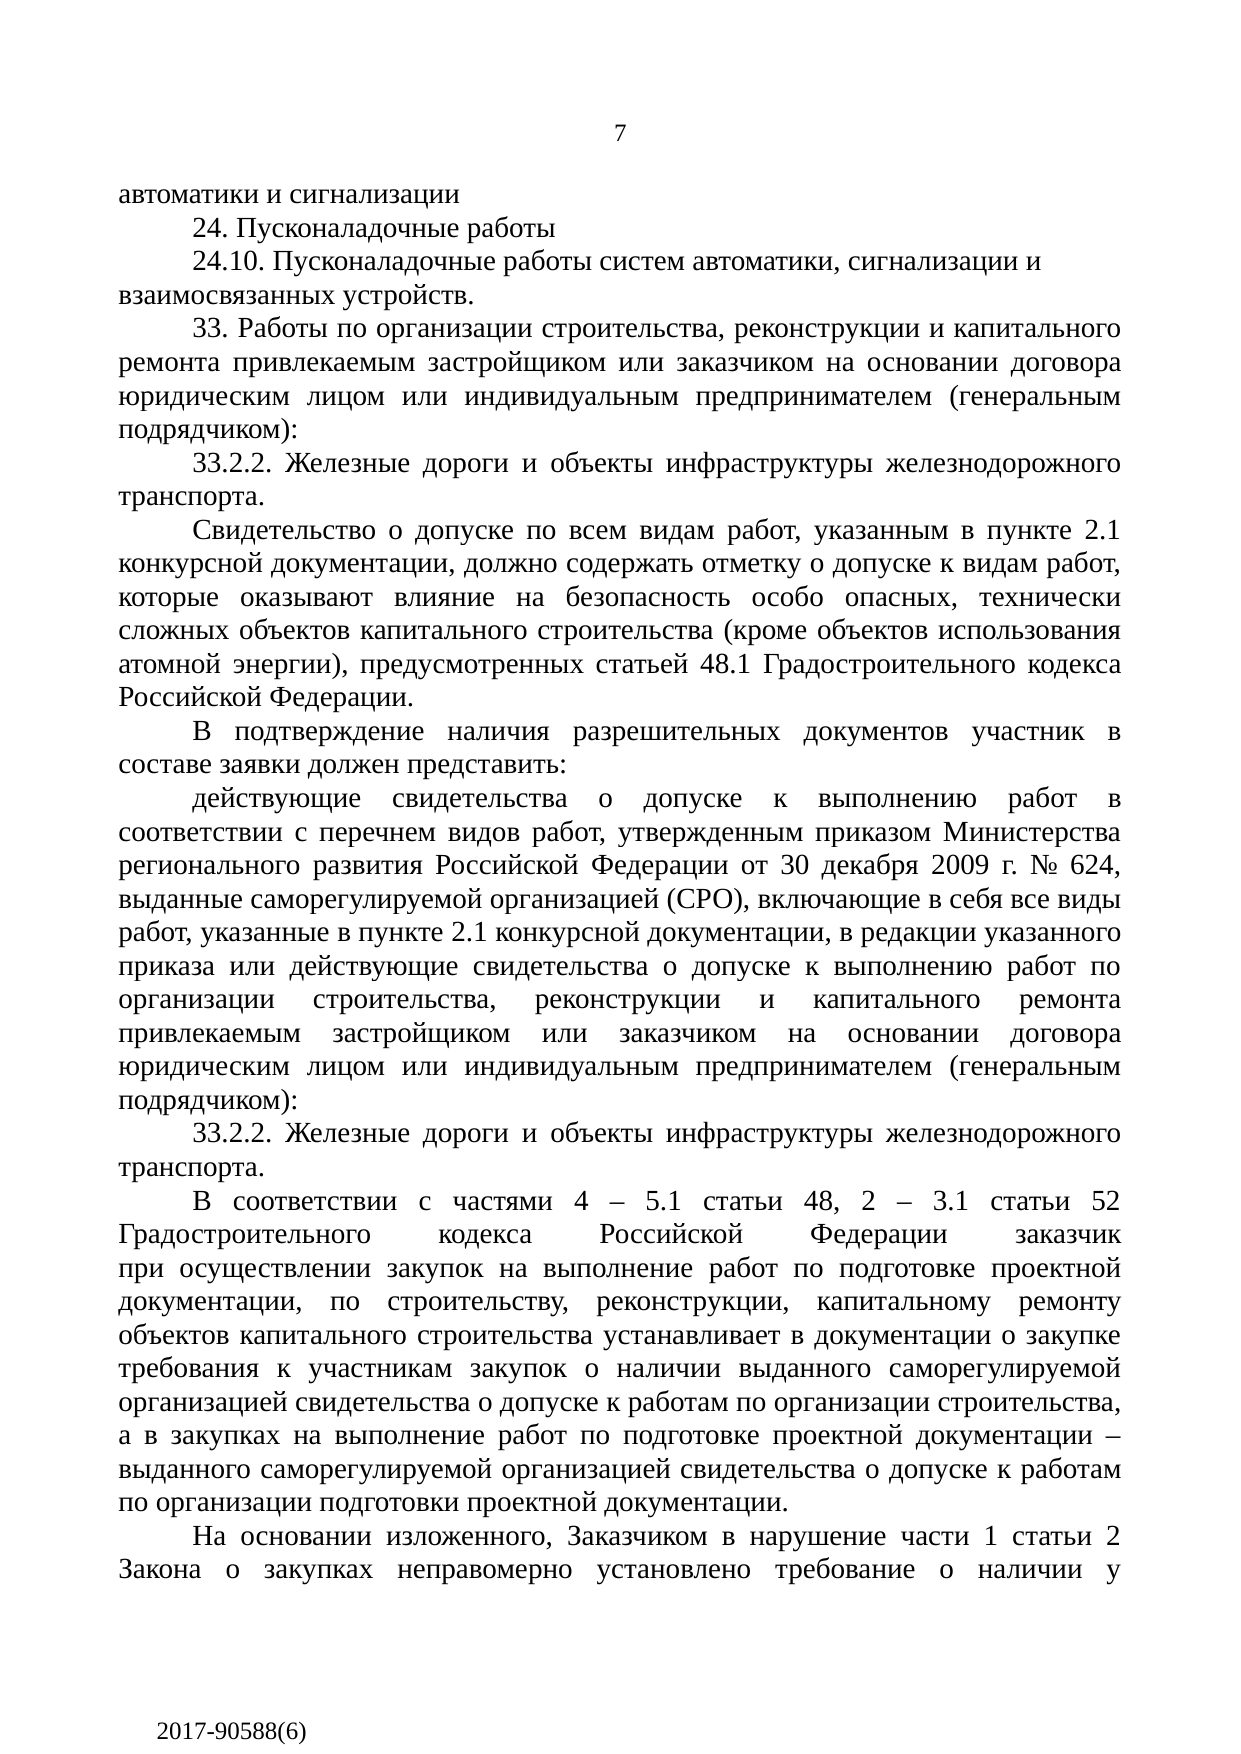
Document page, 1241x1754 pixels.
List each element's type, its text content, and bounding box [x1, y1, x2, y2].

list 33.2.2. Железные дороги и объекты инфраструктуры железнодорожного транспорта. [118, 1116, 1122, 1183]
list В подтверждение наличия разрешительных документов участник в составе заявки должен представить: [118, 713, 1122, 780]
text автоматики и сигнализации [118, 176, 1122, 210]
list Свидетельство о допуске по всем видам работ, указанным в пункте 2.1 конкурсной документации, должно содержать отметку о допуске к видам работ, которые оказывают влияние на безопасность особо опасных, технически сложных объектов капитального строительства (кроме объектов использования атомной энергии), предусмотренных статьей 48.1 Градостроительного кодекса Российской Федерации. [118, 512, 1122, 713]
list 33. Работы по организации строительства, реконструкции и капитального ремонта привлекаемым застройщиком или заказчиком на основании договора юридическим лицом или индивидуальным предпринимателем (генеральным подрядчиком): [118, 311, 1122, 445]
list В соответствии с частями 4 – 5.1 статьи 48, 2 – 3.1 статьи 52 Градостроительного кодекса Российской Федерации заказчик при осуществлении закупок на выполнение работ по подготовке проектной документации, по строительству, реконструкции, капитальному ремонту объектов капитального строительства устанавливает в документации о закупке требования к участникам закупок о наличии выданного саморегулируемой организацией свидетельства о допуске к работам по организации строительства, а в закупках на выполнение работ по подготовке проектной документации – выданного саморегулируемой организацией свидетельства о допуске к работам по организации подготовки проектной документации. [118, 1183, 1122, 1518]
text 24. Пусконаладочные работы [118, 210, 1122, 243]
list На основании изложенного, Заказчиком в нарушение части 1 статьи 2 Закона о закупках неправомерно установлено требование о наличии у [118, 1518, 1122, 1585]
text 24.10. Пусконаладочные работы систем автоматики, сигнализации и взаимосвязанных устройств. [118, 243, 1122, 311]
list действующие свидетельства о допуске к выполнению работ в соответствии с перечнем видов работ, утвержденным приказом Министерства регионального развития Российской Федерации от 30 декабря 2009 г. № 624, выданные саморегулируемой организацией (СРО), включающие в себя все виды работ, указанные в пункте 2.1 конкурсной документации, в редакции указанного приказа или действующие свидетельства о допуске к выполнению работ по организации строительства, реконструкции и капитального ремонта привлекаемым застройщиком или заказчиком на основании договора юридическим лицом или индивидуальным предпринимателем (генеральным подрядчиком): [118, 780, 1122, 1116]
list 33.2.2. Железные дороги и объекты инфраструктуры железнодорожного транспорта. [118, 445, 1122, 512]
